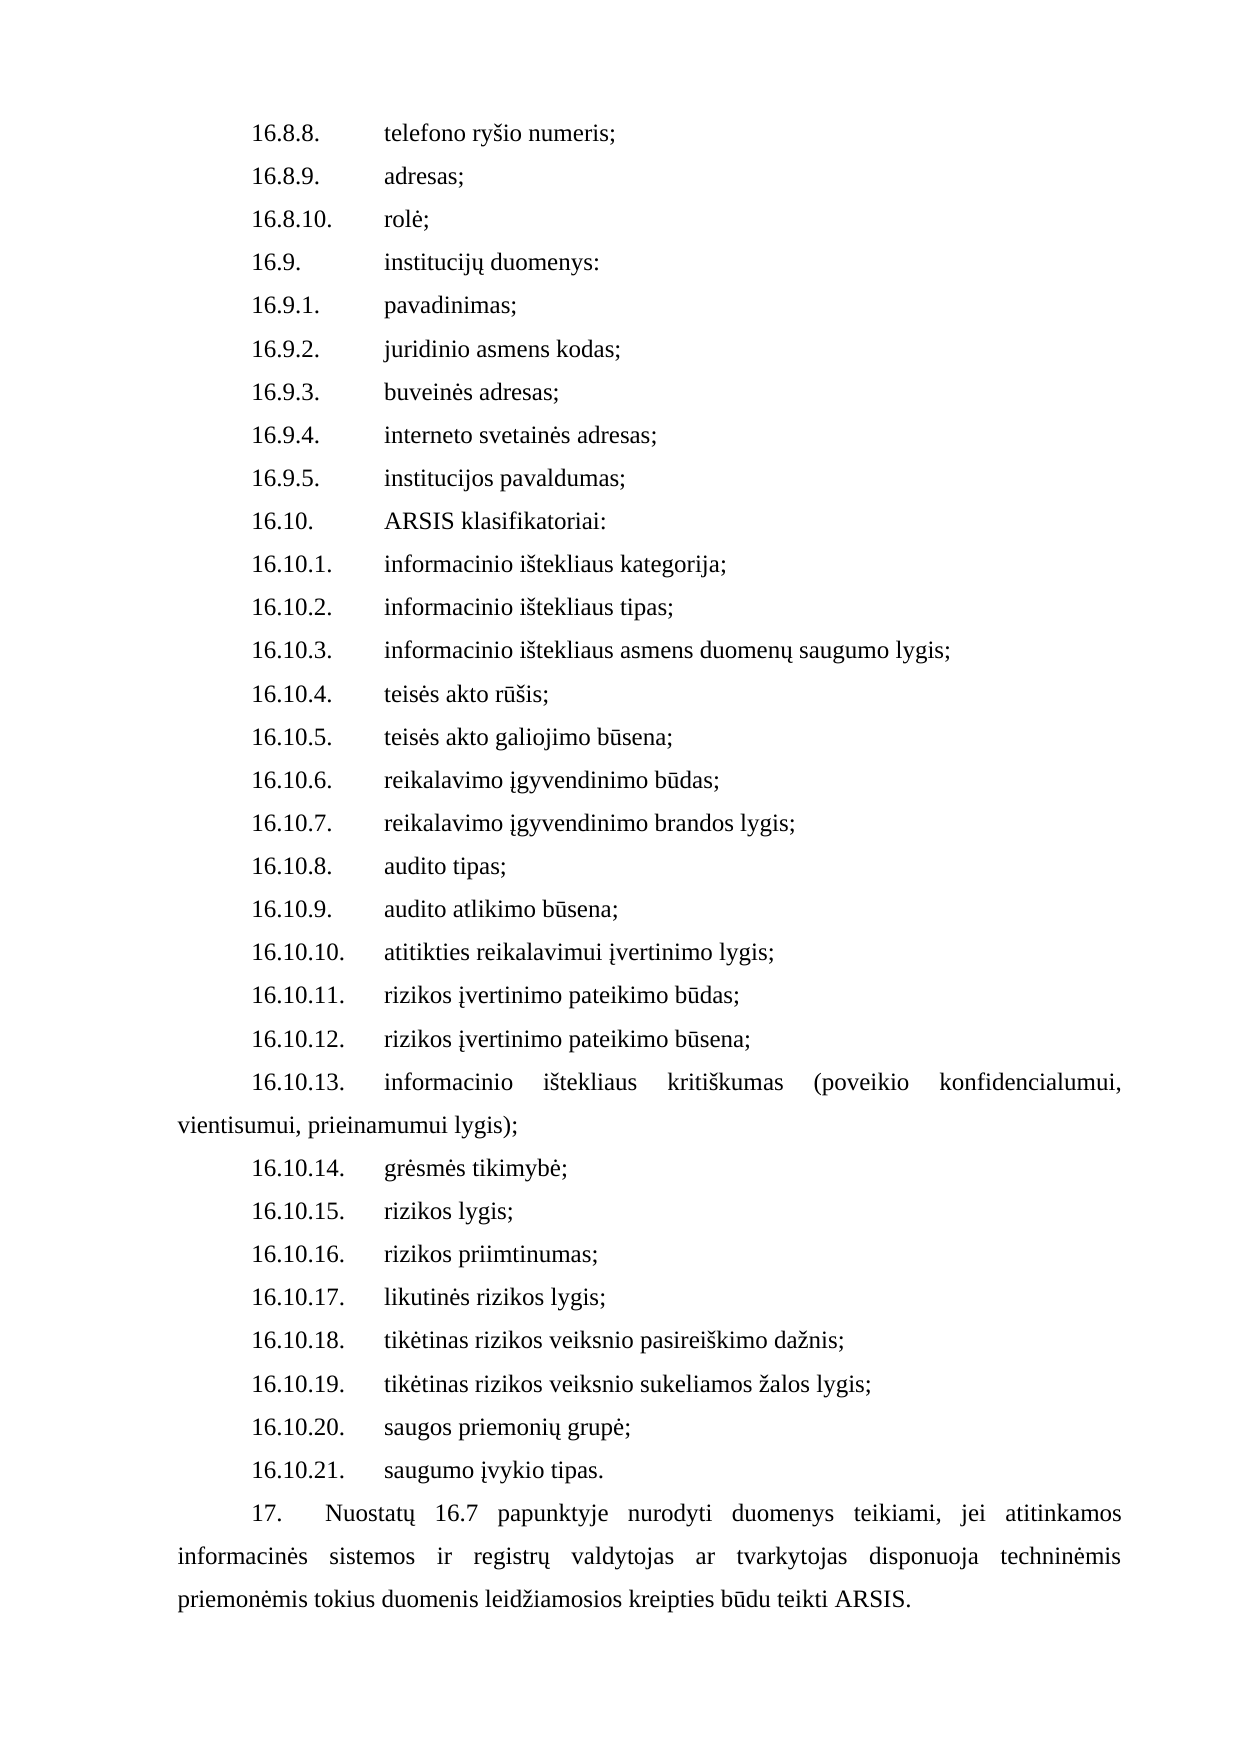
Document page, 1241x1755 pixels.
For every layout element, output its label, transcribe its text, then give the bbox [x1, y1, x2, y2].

text 17. Nuostatų 16.7 papunktyje nurodyti duomenys teikiami, jei atitinkamos informacinės sistemos ir registrų valdytojas ar tvarkytojas disponuoja techninėmis priemonėmis tokius duomenis leidžiamosios kreipties būdu teikti ARSIS. [177, 1498, 1122, 1613]
text 16.10.8. audito tipas; [177, 851, 1122, 880]
text 16.8.10. rolė; [177, 204, 1122, 233]
text 16.9.2. juridinio asmens kodas; [177, 334, 1122, 362]
text 16.10.2. informacinio ištekliaus tipas; [177, 592, 1122, 621]
text 16.10.11. rizikos įvertinimo pateikimo būdas; [177, 981, 1122, 1009]
text 16.10.10. atitikties reikalavimui įvertinimo lygis; [177, 937, 1122, 966]
text 16.10.19. tikėtinas rizikos veiksnio sukeliamos žalos lygis; [177, 1369, 1122, 1397]
text 16.10.12. rizikos įvertinimo pateikimo būsena; [177, 1024, 1122, 1052]
text 16.10.20. saugos priemonių grupė; [177, 1412, 1122, 1441]
text 16.9. institucijų duomenys: [177, 247, 1122, 276]
text 16.8.8. telefono ryšio numeris; [177, 118, 1122, 147]
text 16.9.1. pavadinimas; [177, 291, 1122, 319]
text 16.10.14. grėsmės tikimybė; [177, 1153, 1122, 1182]
text 16.10.15. rizikos lygis; [177, 1196, 1122, 1225]
text 16.10.13. informacinio ištekliaus kritiškumas (poveikio konfidencialumui, vientisumui, prieinamumui lygis); [177, 1067, 1122, 1139]
text 16.9.5. institucijos pavaldumas; [177, 463, 1122, 492]
text 16.10.9. audito atlikimo būsena; [177, 894, 1122, 923]
text 16.10.21. saugumo įvykio tipas. [177, 1455, 1122, 1484]
text 16.10.6. reikalavimo įgyvendinimo būdas; [177, 765, 1122, 794]
text 16.10.4. teisės akto rūšis; [177, 679, 1122, 707]
text 16.10.16. rizikos priimtinumas; [177, 1239, 1122, 1268]
text 16.10.5. teisės akto galiojimo būsena; [177, 722, 1122, 751]
text 16.10.1. informacinio ištekliaus kategorija; [177, 549, 1122, 578]
text 16.10.17. likutinės rizikos lygis; [177, 1282, 1122, 1311]
text 16.10.18. tikėtinas rizikos veiksnio pasireiškimo dažnis; [177, 1326, 1122, 1354]
text 16.10. ARSIS klasifikatoriai: [177, 506, 1122, 535]
text 16.9.4. interneto svetainės adresas; [177, 420, 1122, 449]
text 16.9.3. buveinės adresas; [177, 377, 1122, 406]
text 16.10.7. reikalavimo įgyvendinimo brandos lygis; [177, 808, 1122, 837]
text 16.8.9. adresas; [177, 161, 1122, 190]
text 16.10.3. informacinio ištekliaus asmens duomenų saugumo lygis; [177, 636, 1122, 664]
